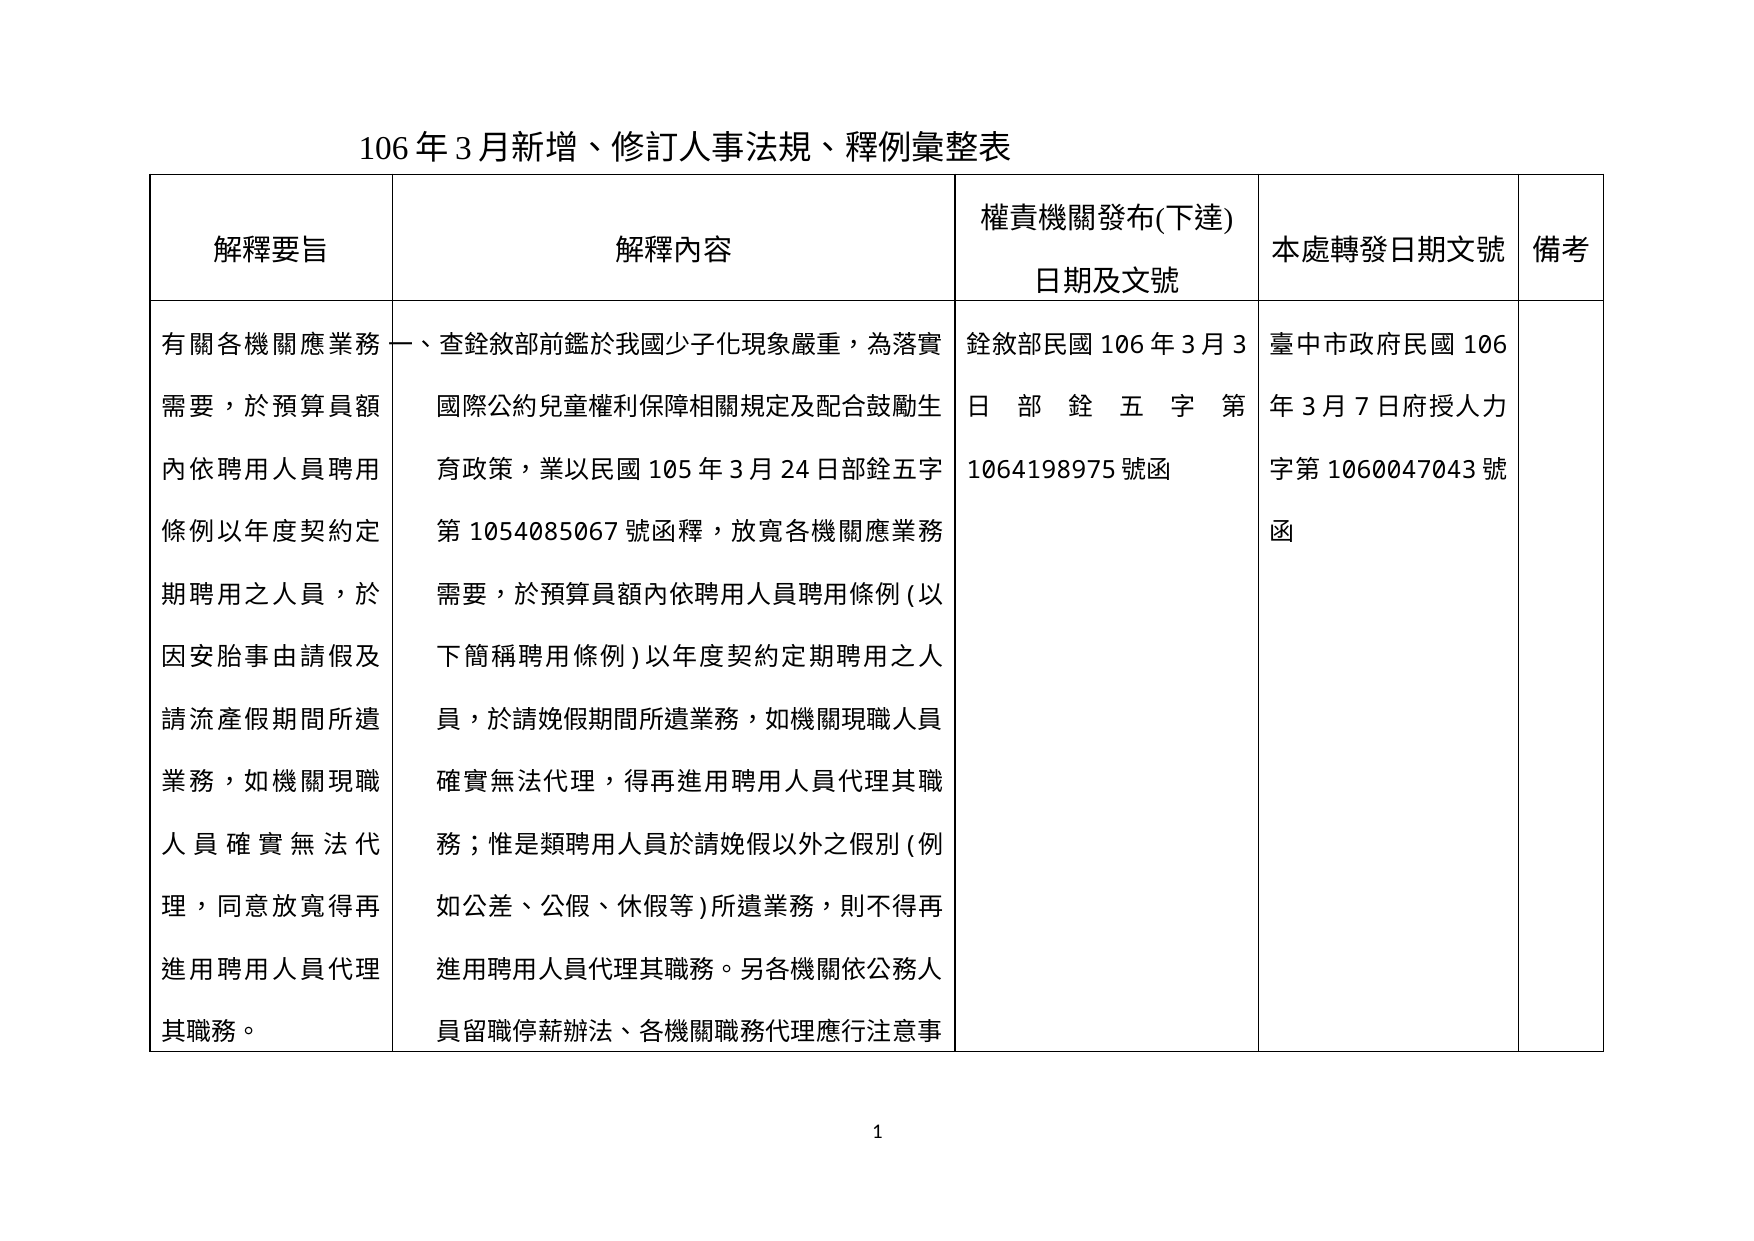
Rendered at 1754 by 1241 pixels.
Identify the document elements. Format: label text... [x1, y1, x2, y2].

table_cell 一、查銓敘部前鑑於我國少子化現象嚴重，為落實國際公約兒童權利保障相關規定及配合鼓勵生育政策，業以民國105年3月24日部銓五字第1054085067號函釋，放寬各機關應業務需要，於預算員額內依聘用人員聘用條例(以下簡稱聘用條例)以年度契約定期聘用之人員，於請娩假期間所遺業務，如機關現職人員確實無法代理，得再進用聘用人員代理其職務；惟是類聘用人員於請娩假以外之假別(例如公差、公假、休假等)所遺業務，則不得再進用聘用人員代理其職務。另各機關依公務人員留職停薪辦法、各機關職務代理應行注意事項等規定，於人員留職停薪期間或經提列考試職缺尚未派員或分發等情形期間，依聘用條例規定進用之聘用代理人員，以其本身已屬職務代理人員性質，為避免形成「代理人」代理「代理人」之不合理情事，爰是類職務代理性質之聘用人員於請娩假期間所遺業務，亦不得再進用聘用人員代理其職務。 二、茲經審酌為落實國際公約兒童權利保障相關規定及配合鼓勵生育政策，有關各機關依聘用條例以年度契約定期聘用之人員，依規定核給因安胎事由之請假及流產假，於請假期間所遺業務，如機關現職人員確實無法代理，同意放寬得再進用聘用人員代理其職務；至其餘事項則仍維持銓敘部前開105年3月24日函之規定。 [393, 301, 954, 1051]
table_header 本處轉發日期文號 [1259, 175, 1518, 299]
table_header 備考 [1519, 175, 1603, 299]
table_cell 銓敘部民國106年3月3日部銓五字第1064198975號函 [956, 301, 1258, 1051]
table_cell 有關各機關應業務需要，於預算員額內依聘用人員聘用條例以年度契約定期聘用之人員，於因安胎事由請假及請流產假期間所遺業務，如機關現職人員確實無法代理，同意放寬得再進用聘用人員代理其職務。 [151, 301, 392, 1051]
text 106年3月新增、修訂人事法規、釋例彙整表 [150, 103, 1604, 166]
table_cell 臺中市政府民國106年3月7日府授人力字第1060047043號函 [1259, 301, 1518, 1051]
table_header 解釋要旨 [151, 175, 392, 299]
table_header 權責機關發布(下達) 日期及文號 [956, 175, 1258, 299]
table_cell [1519, 301, 1603, 1051]
table_header 解釋內容 [393, 175, 954, 299]
